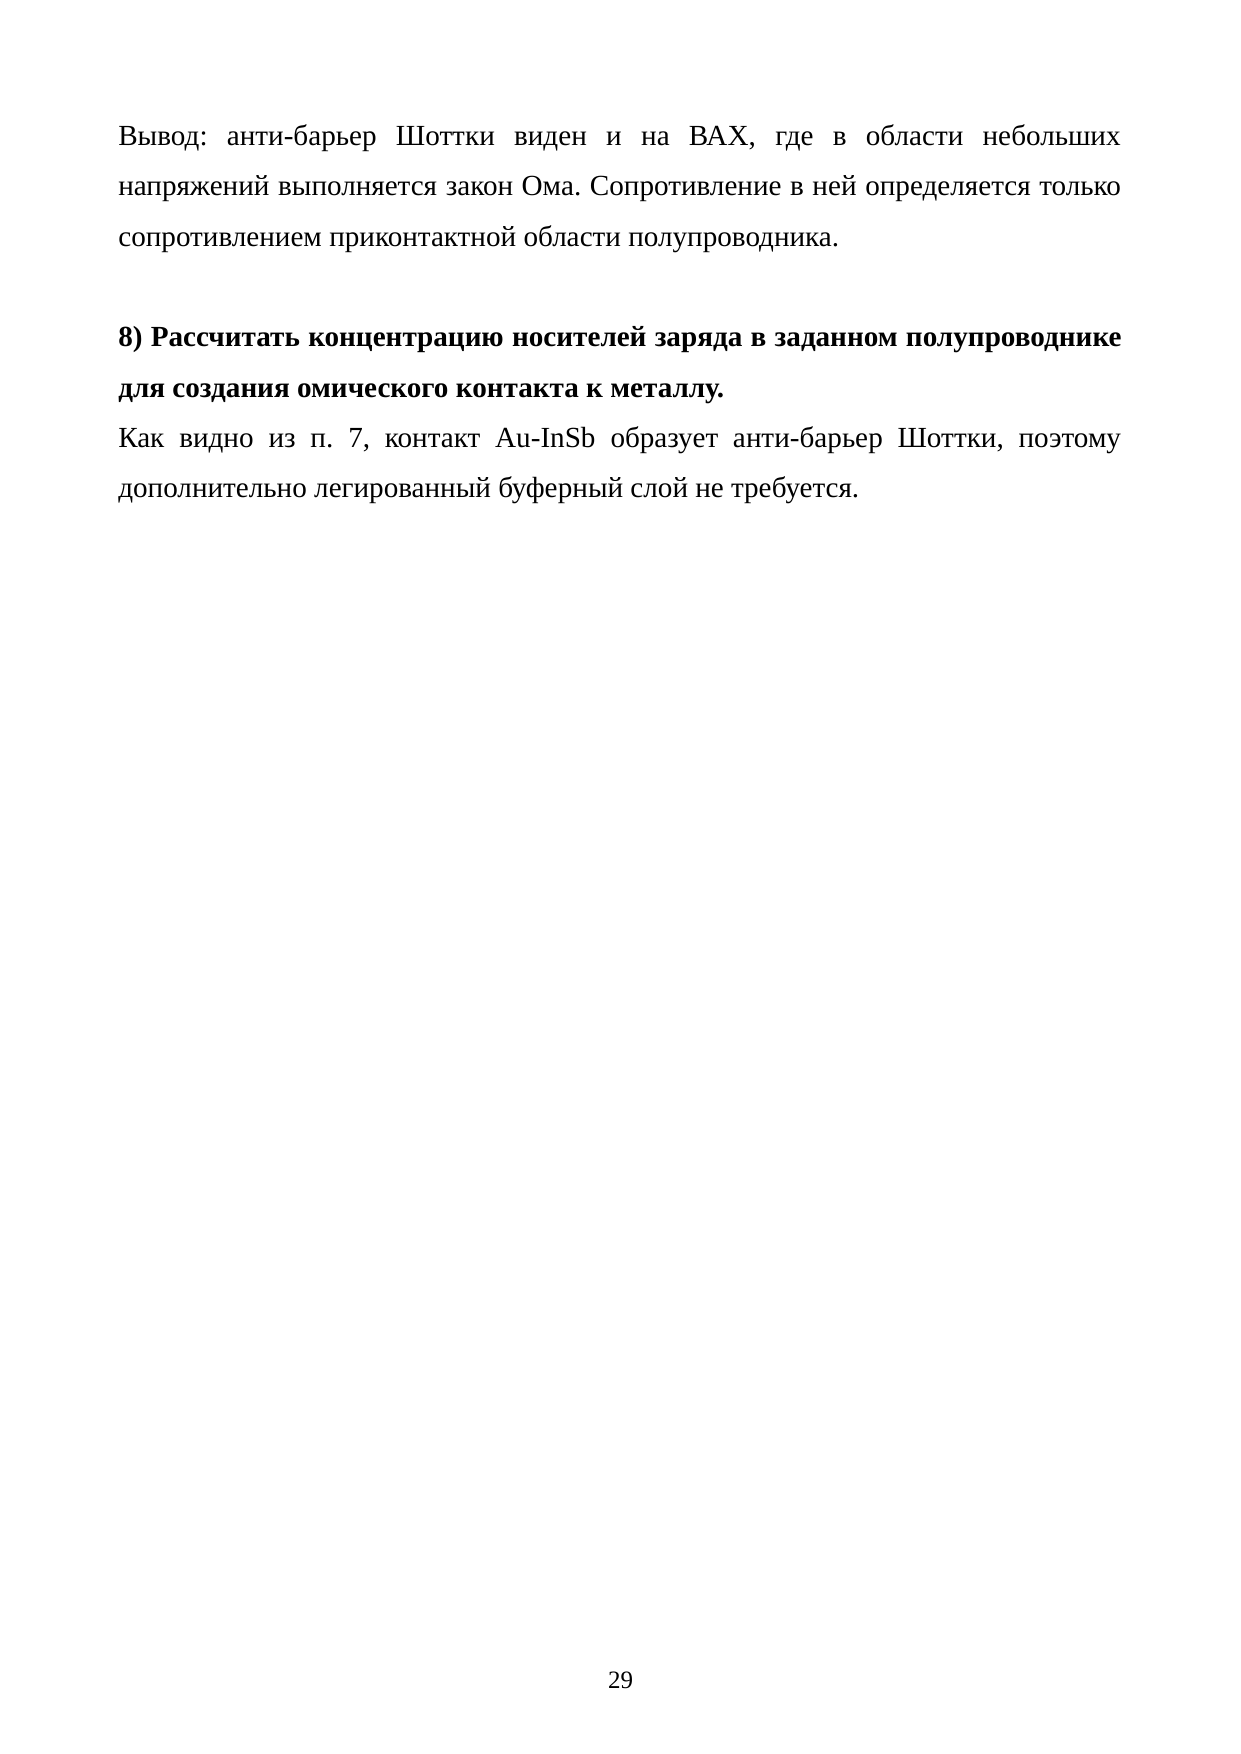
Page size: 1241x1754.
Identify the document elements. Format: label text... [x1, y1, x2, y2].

text Вывод: анти-барьер Шоттки виден и на ВАХ, где в области небольших напряжений выполняется закон Ома. Сопротивление в ней определяется только сопротивлением приконтактной области полупроводника. [118, 118, 1122, 252]
text Как видно из п. 7, контакт Au-InSb образует анти-барьер Шоттки, поэтому дополнительно легированный буферный слой не требуется. [118, 420, 1122, 504]
subtitle 8) Рассчитать концентрацию носителей заряда в заданном полупроводнике для создания омического контакта к металлу. [118, 319, 1122, 403]
